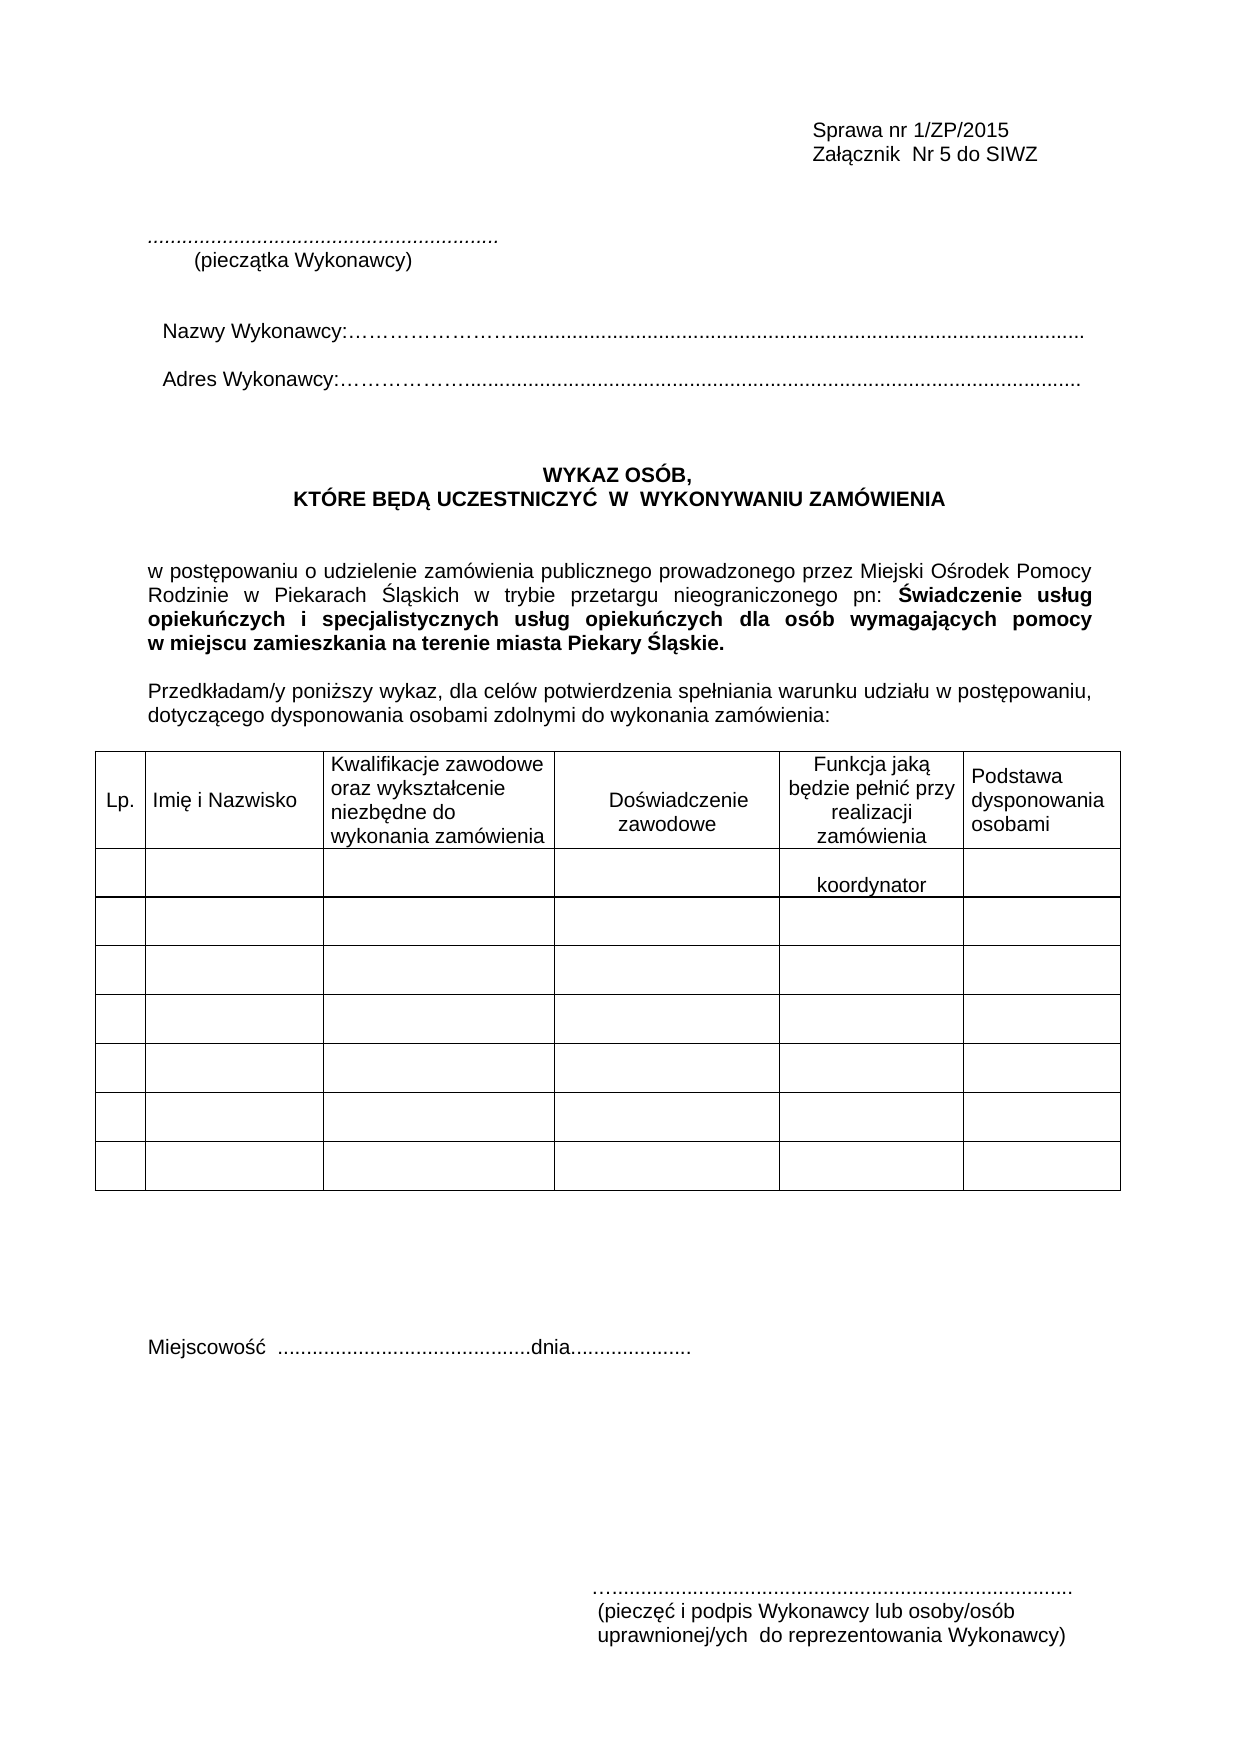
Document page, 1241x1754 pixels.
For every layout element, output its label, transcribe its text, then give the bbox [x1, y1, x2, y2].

table_header Funkcja jaką będzie pełnić przy realizacji zamówienia [780, 752, 963, 847]
table_cell [96, 946, 145, 994]
table_cell [324, 1093, 554, 1141]
table_cell [146, 946, 323, 994]
table_cell [964, 1142, 1120, 1190]
text (pieczęć i podpis Wykonawcy lub osoby/osób [148, 1598, 1093, 1622]
table_cell [324, 1044, 554, 1092]
text Przedkładam/y poniższy wykaz, dla celów potwierdzenia spełniania warunku udziału w postępowaniu, dotyczącego dysponowania osobami zdolnymi do wykonania zamówienia: [148, 679, 1093, 727]
table_header Kwalifikacje zawodowe oraz wykształcenie niezbędne do wykonania zamówienia [324, 752, 554, 847]
table_cell [96, 1142, 145, 1190]
table_cell [324, 995, 554, 1043]
table_cell [780, 1093, 963, 1141]
text WYKAZ OSÓB, [148, 463, 1093, 487]
table_cell [146, 1142, 323, 1190]
table_cell [555, 898, 779, 945]
table_cell [964, 898, 1120, 945]
table_cell [146, 1093, 323, 1141]
table_cell [96, 898, 145, 945]
text Sprawa nr 1/ZP/2015 Załącznik Nr 5 do SIWZ [148, 118, 1093, 223]
table_cell [555, 849, 779, 896]
table_cell [555, 1044, 779, 1092]
table_header Doświadczenie zawodowe [555, 752, 779, 847]
table_cell [324, 1142, 554, 1190]
text Nazwy Wykonawcy:……………………................................................................................................... [162, 319, 1093, 343]
table_header Podstawa dysponowania osobami [964, 752, 1120, 847]
table_cell [780, 1142, 963, 1190]
text ............................................................. [148, 223, 1093, 247]
table_cell [146, 995, 323, 1043]
table_cell [780, 1044, 963, 1092]
text uprawnionej/ych do reprezentowania Wykonawcy) [148, 1622, 1093, 1646]
text w postępowaniu o udzielenie zamówienia publicznego prowadzonego przez Miejski Ośrodek Pomocy Rodzinie w Piekarach Śląskich w trybie przetargu nieograniczonego pn: Świadczenie usług opiekuńczych i specjalistycznych usług opiekuńczych dla osób wymagających pomocy w miejscu zamieszkania na terenie miasta Piekary Śląskie. [148, 559, 1093, 655]
table_cell [146, 849, 323, 896]
table_cell [96, 1044, 145, 1092]
table_header Lp. [96, 752, 145, 847]
table_cell [146, 898, 323, 945]
table_cell [324, 898, 554, 945]
table_cell [555, 1093, 779, 1141]
table_cell [964, 849, 1120, 896]
table_cell [555, 995, 779, 1043]
table_cell [780, 946, 963, 994]
table_cell [146, 1044, 323, 1092]
text KTÓRE BĘDĄ UCZESTNICZYĆ W WYKONYWANIU ZAMÓWIENIA [146, 487, 1093, 511]
text Adres Wykonawcy:………………........................................................................................................... [162, 367, 1093, 391]
table_cell [555, 1142, 779, 1190]
table_cell koordynator [780, 849, 963, 896]
table_header Imię i Nazwisko [146, 752, 323, 847]
table_cell [555, 946, 779, 994]
text Miejscowość ............................................dnia..................... [148, 1335, 1093, 1359]
table_cell [324, 849, 554, 896]
table_cell [96, 849, 145, 896]
text …................................................................................ [148, 1551, 1093, 1598]
table_cell [780, 995, 963, 1043]
table_cell [964, 995, 1120, 1043]
table_cell [964, 1044, 1120, 1092]
table_cell [780, 898, 963, 945]
table_cell [96, 995, 145, 1043]
table_cell [96, 1093, 145, 1141]
table_cell [324, 946, 554, 994]
table_cell [964, 1093, 1120, 1141]
text (pieczątka Wykonawcy) [148, 247, 1093, 271]
table_cell [964, 946, 1120, 994]
